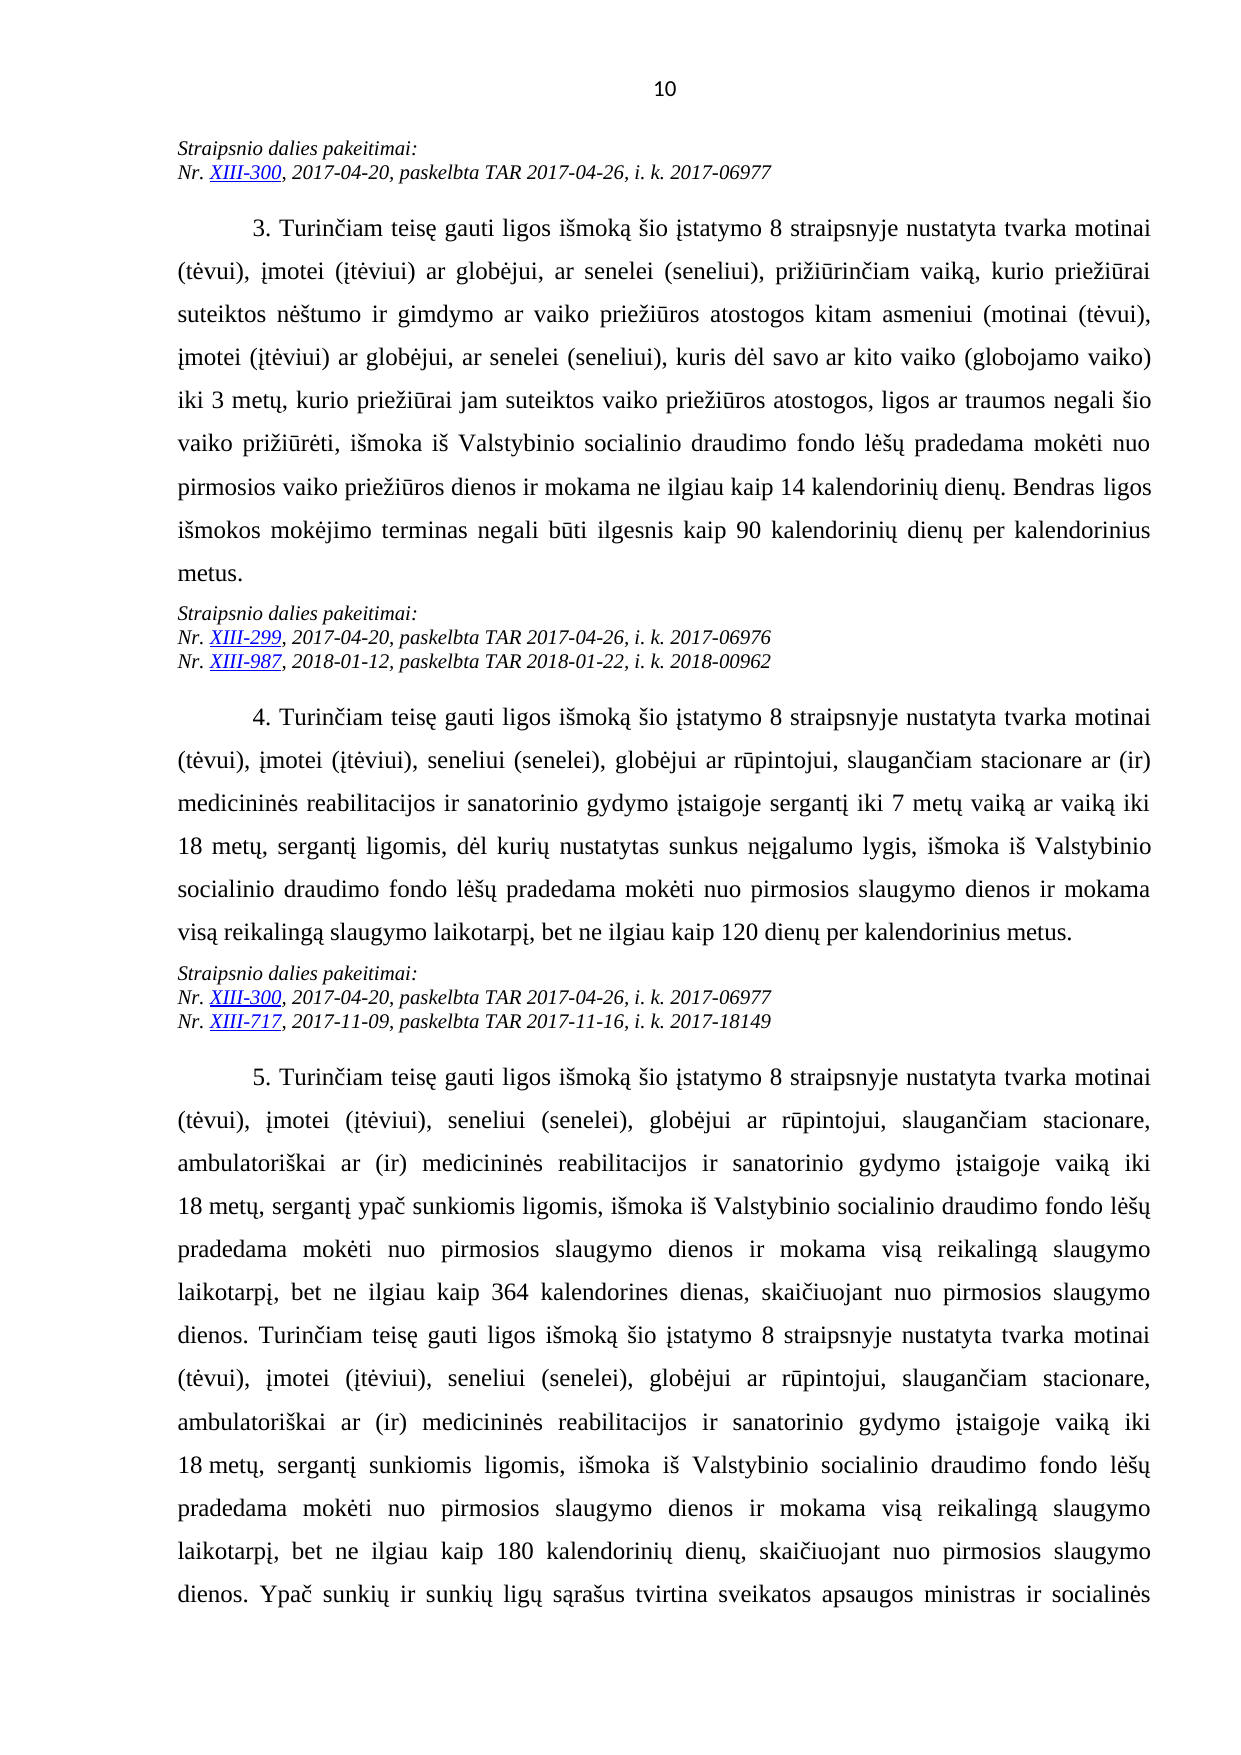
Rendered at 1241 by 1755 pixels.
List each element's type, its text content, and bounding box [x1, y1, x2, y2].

text Nr. XIII-987, 2018-01-12, paskelbta TAR 2018-01-22, i. k. 2018-00962 [177, 649, 1152, 673]
text Nr. XIII-717, 2017-11-09, paskelbta TAR 2017-11-16, i. k. 2017-18149 [177, 1009, 1152, 1033]
text 3. Turinčiam teisę gauti ligos išmoką šio įstatymo 8 straipsnyje nustatyta tvarka motinai (tėvui), įmotei (įtėviui) ar globėjui, ar senelei (seneliui), prižiūrinčiam vaiką, kurio priežiūrai suteiktos nėštumo ir gimdymo ar vaiko priežiūros atostogos kitam asmeniui (motinai (tėvui), įmotei (įtėviui) ar globėjui, ar senelei (seneliui), kuris dėl savo ar kito vaiko (globojamo vaiko) iki 3 metų, kurio priežiūrai jam suteiktos vaiko priežiūros atostogos, ligos ar traumos negali šio vaiko prižiūrėti, išmoka iš Valstybinio socialinio draudimo fondo lėšų pradedama mokėti nuo pirmosios vaiko priežiūros dienos ir mokama ne ilgiau kaip 14 kalendorinių dienų. Bendras ligos išmokos mokėjimo terminas negali būti ilgesnis kaip 90 kalendorinių dienų per kalendorinius metus. [177, 213, 1152, 587]
text 4. Turinčiam teisę gauti ligos išmoką šio įstatymo 8 straipsnyje nustatyta tvarka motinai (tėvui), įmotei (įtėviui), seneliui (senelei), globėjui ar rūpintojui, slaugančiam stacionare ar (ir) medicininės reabilitacijos ir sanatorinio gydymo įstaigoje sergantį iki 7 metų vaiką ar vaiką iki 18 metų, sergantį ligomis, dėl kurių nustatytas sunkus neįgalumo lygis, išmoka iš Valstybinio socialinio draudimo fondo lėšų pradedama mokėti nuo pirmosios slaugymo dienos ir mokama visą reikalingą slaugymo laikotarpį, bet ne ilgiau kaip 120 dienų per kalendorinius metus. [177, 702, 1152, 946]
text Nr. XIII-300, 2017-04-20, paskelbta TAR 2017-04-26, i. k. 2017-06977 [177, 985, 1152, 1009]
text Straipsnio dalies pakeitimai: [177, 601, 1152, 625]
text Straipsnio dalies pakeitimai: [177, 136, 1152, 160]
text Nr. XIII-300, 2017-04-20, paskelbta TAR 2017-04-26, i. k. 2017-06977 [177, 160, 1152, 184]
text Straipsnio dalies pakeitimai: [177, 961, 1152, 985]
text Nr. XIII-299, 2017-04-20, paskelbta TAR 2017-04-26, i. k. 2017-06976 [177, 625, 1152, 649]
text 5. Turinčiam teisę gauti ligos išmoką šio įstatymo 8 straipsnyje nustatyta tvarka motinai (tėvui), įmotei (įtėviui), seneliui (senelei), globėjui ar rūpintojui, slaugančiam stacionare, ambulatoriškai ar (ir) medicininės reabilitacijos ir sanatorinio gydymo įstaigoje vaiką iki 18 metų, sergantį ypač sunkiomis ligomis, išmoka iš Valstybinio socialinio draudimo fondo lėšų pradedama mokėti nuo pirmosios slaugymo dienos ir mokama visą reikalingą slaugymo laikotarpį, bet ne ilgiau kaip 364 kalendorines dienas, skaičiuojant nuo pirmosios slaugymo dienos. Turinčiam teisę gauti ligos išmoką šio įstatymo 8 straipsnyje nustatyta tvarka motinai (tėvui), įmotei (įtėviui), seneliui (senelei), globėjui ar rūpintojui, slaugančiam stacionare, ambulatoriškai ar (ir) medicininės reabilitacijos ir sanatorinio gydymo įstaigoje vaiką iki 18 metų, sergantį sunkiomis ligomis, išmoka iš Valstybinio socialinio draudimo fondo lėšų pradedama mokėti nuo pirmosios slaugymo dienos ir mokama visą reikalingą slaugymo laikotarpį, bet ne ilgiau kaip 180 kalendorinių dienų, skaičiuojant nuo pirmosios slaugymo dienos. Ypač sunkių ir sunkių ligų sąrašus tvirtina sveikatos apsaugos ministras ir socialinės [177, 1062, 1152, 1608]
